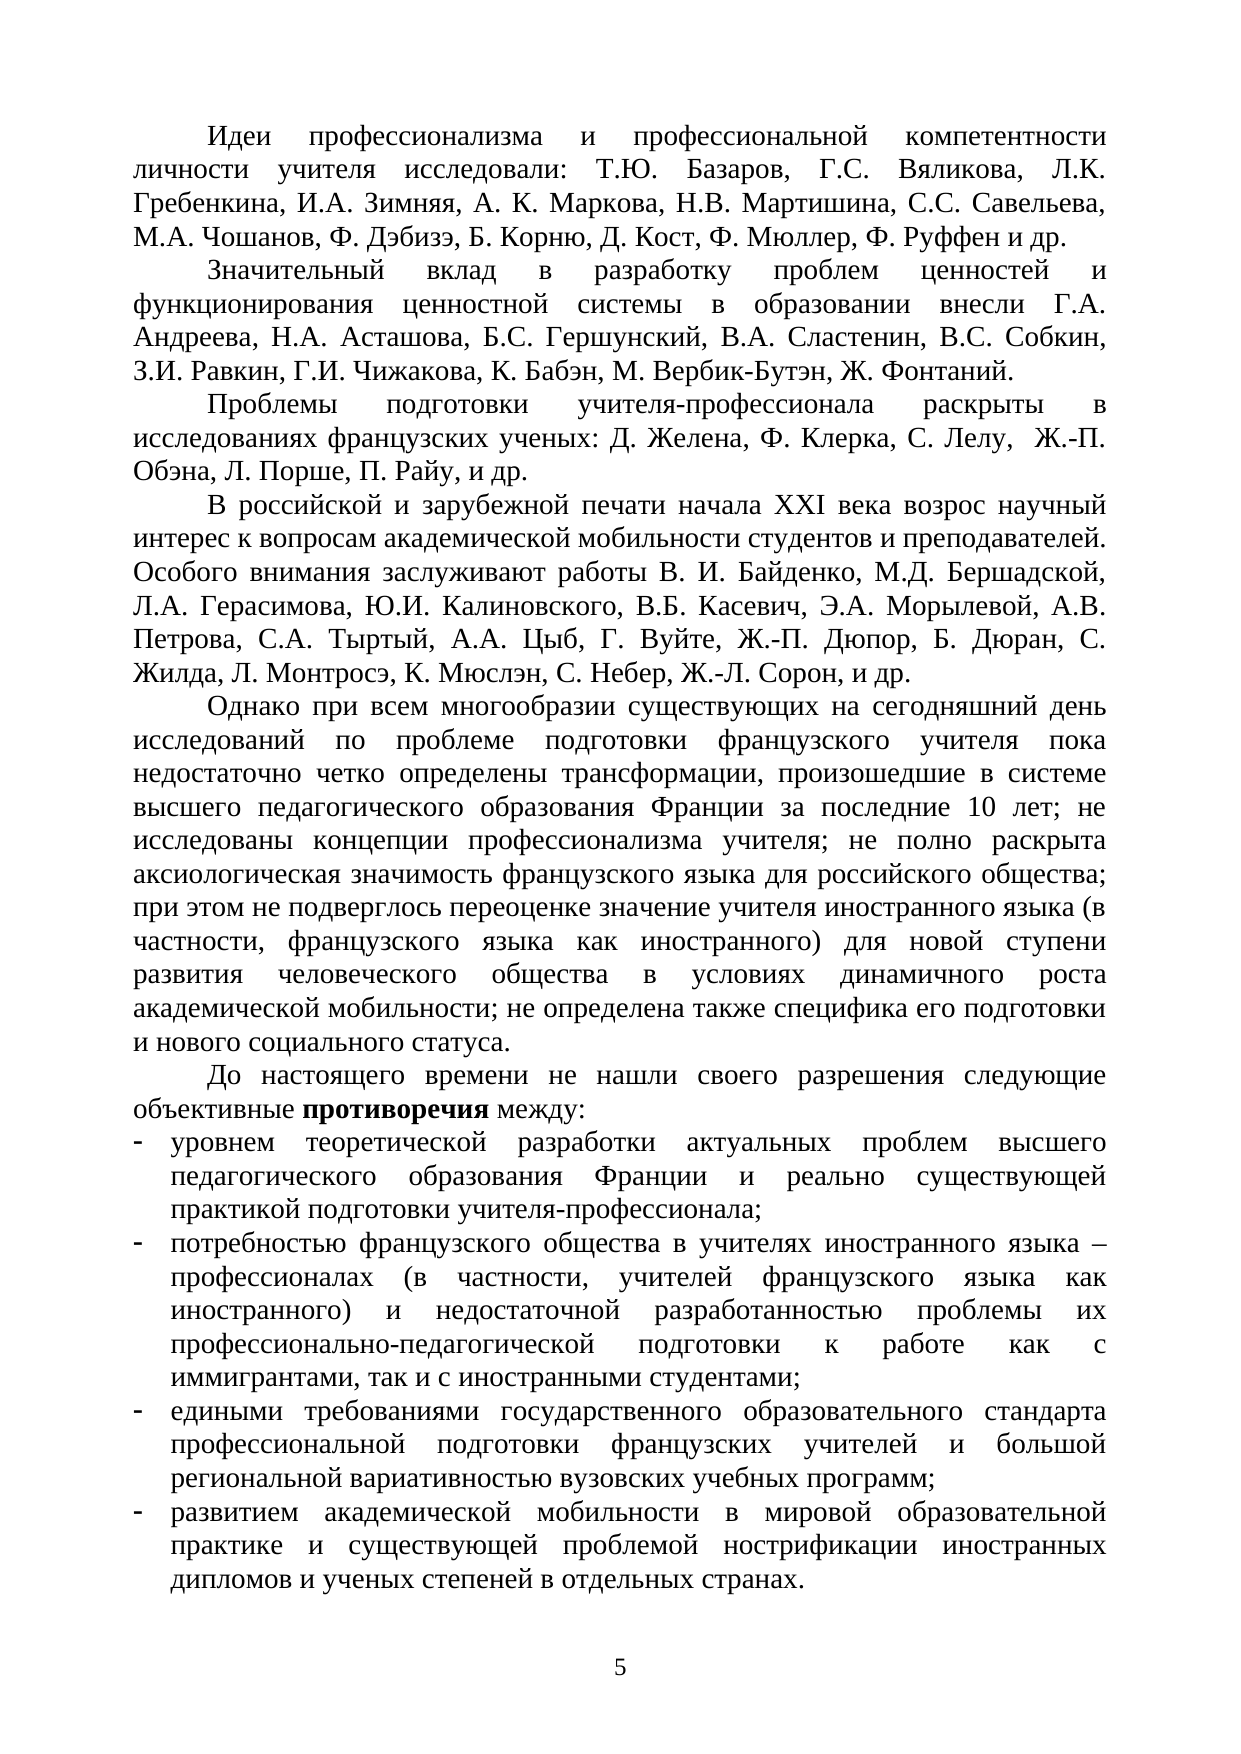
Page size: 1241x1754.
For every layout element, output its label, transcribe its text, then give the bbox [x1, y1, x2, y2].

list уровнем теоретической разработки актуальных проблем высшего педагогического образования Франции и реально существующей практикой подготовки учителя-профессионала; [133, 1124, 1107, 1225]
list развитием академической мобильности в мировой образовательной практике и существующей проблемой нострификации иностранных дипломов и ученых степеней в отдельных странах. [133, 1494, 1107, 1594]
text Однако при всем многообразии существующих на сегодняшний день исследований по проблеме подготовки французского учителя пока недостаточно четко определены трансформации, произошедшие в системе высшего педагогического образования Франции за последние 10 лет; не исследованы концепции профессионализма учителя; не полно раскрыта аксиологическая значимость французского языка для российского общества; при этом не подверглось переоценке значение учителя иностранного языка (в частности, французского языка как иностранного) для новой ступени развития человеческого общества в условиях динамичного роста академической мобильности; не определена также специфика его подготовки и нового социального статуса. [133, 688, 1107, 1057]
list едиными требованиями государственного образовательного стандарта профессиональной подготовки французских учителей и большой региональной вариативностью вузовских учебных программ; [133, 1393, 1107, 1494]
text Значительный вклад в разработку проблем ценностей и функционирования ценностной системы в образовании внесли Г.А. Андреева, Н.А. Асташова, Б.С. Гершунский, В.А. Сластенин, В.С. Собкин, З.И. Равкин, Г.И. Чижакова, К. Бабэн, М. Вербик-Бутэн, Ж. Фонтаний. [133, 252, 1107, 386]
text В российской и зарубежной печати начала XXI века возрос научный интерес к вопросам академической мобильности студентов и преподавателей. Особого внимания заслуживают работы В. И. Байденко, М.Д. Бершадской, Л.А. Герасимова, Ю.И. Калиновского, В.Б. Касевич, Э.А. Морылевой, А.В. Петрова, С.А. Тыртый, А.А. Цыб, Г. Вуйте, Ж.-П. Дюпор, Б. Дюран, С. Жилда, Л. Монтросэ, К. Мюслэн, С. Небер, Ж.-Л. Сорон, и др. [133, 487, 1107, 688]
text Идеи профессионализма и профессиональной компетентности личности учителя исследовали: Т.Ю. Базаров, Г.С. Вяликова, Л.К. Гребенкина, И.А. Зимняя, А. К. Маркова, Н.В. Мартишина, С.С. Савельева, М.А. Чошанов, Ф. Дэбизэ, Б. Корню, Д. Кост, Ф. Мюллер, Ф. Руффен и др. [133, 118, 1107, 252]
list потребностью французского общества в учителях иностранного языка –профессионалах (в частности, учителей французского языка как иностранного) и недостаточной разработанностью проблемы их профессионально-педагогической подготовки к работе как с иммигрантами, так и с иностранными студентами; [133, 1225, 1107, 1393]
text До настоящего времени не нашли своего разрешения следующие объективные противоречия между: [133, 1057, 1107, 1124]
text Проблемы подготовки учителя-профессионала раскрыты в исследованиях французских ученых: Д. Желена, Ф. Клерка, С. Лелу, Ж.-П. Обэна, Л. Порше, П. Райу, и др. [133, 386, 1107, 487]
